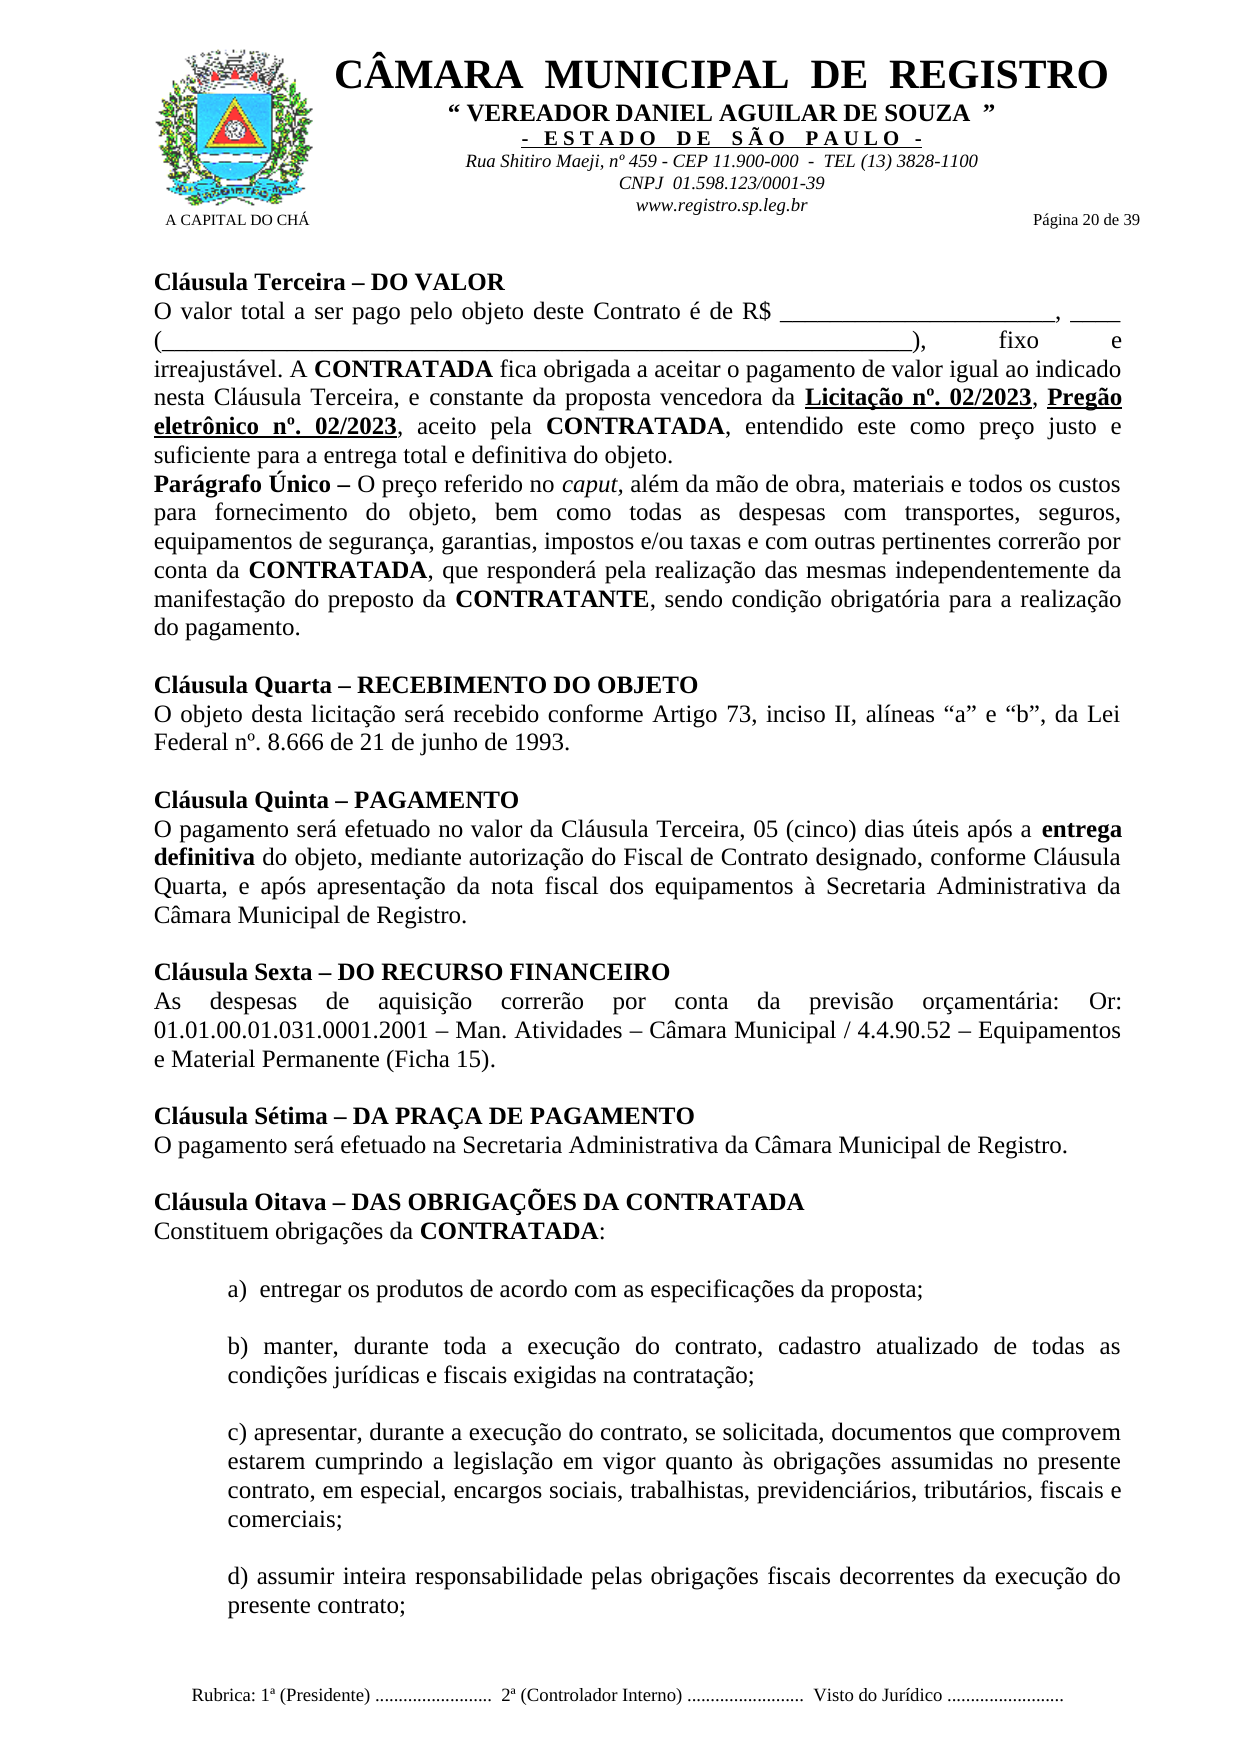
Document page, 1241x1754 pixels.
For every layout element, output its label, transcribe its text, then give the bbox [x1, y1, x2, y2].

text Cláusula Quarta – RECEBIMENTO DO OBJETO [153, 670, 1122, 699]
text O pagamento será efetuado na Secretaria Administrativa da Câmara Municipal de Registro. [153, 1130, 1122, 1159]
text Cláusula Sétima – DA PRAÇA DE PAGAMENTO [153, 1101, 1122, 1130]
text O objeto desta licitação será recebido conforme Artigo 73, inciso II, alíneas “a” e “b”, da Lei Federal nº. 8.666 de 21 de junho de 1993. [153, 699, 1122, 756]
text Constituem obrigações da CONTRATADA: [153, 1216, 1122, 1245]
text O valor total a ser pago pelo objeto deste Contrato é de R$ ______________________, ____ (____________________________________________________________), fixo e irreajustável. A CONTRATADA fica obrigada a aceitar o pagamento de valor igual ao indicado nesta Cláusula Terceira, e constante da proposta vencedora da Licitação nº. 02/2023, Pregão eletrônico nº. 02/2023, aceito pela CONTRATADA, entendido este como preço justo e suficiente para a entrega total e definitiva do objeto. [153, 296, 1122, 469]
text Cláusula Sexta – DO RECURSO FINANCEIRO [153, 957, 1122, 986]
text Cláusula Quinta – PAGAMENTO [153, 785, 1122, 814]
text Cláusula Terceira – DO VALOR [153, 267, 1122, 296]
text d) assumir inteira responsabilidade pelas obrigações fiscais decorrentes da execução do presente contrato; [227, 1561, 1122, 1619]
text As despesas de aquisição correrão por conta da previsão orçamentária: Or: 01.01.00.01.031.0001.2001 – Man. Atividades – Câmara Municipal / 4.4.90.52 – Equipamentos e Material Permanente (Ficha 15). [153, 986, 1122, 1072]
text b) manter, durante toda a execução do contrato, cadastro atualizado de todas as condições jurídicas e fiscais exigidas na contratação; [227, 1331, 1122, 1389]
text c) apresentar, durante a execução do contrato, se solicitada, documentos que comprovem estarem cumprindo a legislação em vigor quanto às obrigações assumidas no presente contrato, em especial, encargos sociais, trabalhistas, previdenciários, tributários, fiscais e comerciais; [227, 1417, 1122, 1532]
text Cláusula Oitava – DAS OBRIGAÇÕES DA CONTRATADA [153, 1187, 1122, 1216]
text Parágrafo Único – O preço referido no caput, além da mão de obra, materiais e todos os custos para fornecimento do objeto, bem como todas as despesas com transportes, seguros, equipamentos de segurança, garantias, impostos e/ou taxas e com outras pertinentes correrão por conta da CONTRATADA, que responderá pela realização das mesmas independentemente da manifestação do preposto da CONTRATANTE, sendo condição obrigatória para a realização do pagamento. [153, 469, 1122, 641]
text O pagamento será efetuado no valor da Cláusula Terceira, 05 (cinco) dias úteis após a entrega definitiva do objeto, mediante autorização do Fiscal de Contrato designado, conforme Cláusula Quarta, e após apresentação da nota fiscal dos equipamentos à Secretaria Administrativa da Câmara Municipal de Registro. [153, 814, 1122, 929]
text a) entregar os produtos de acordo com as especificações da proposta; [227, 1274, 1122, 1302]
